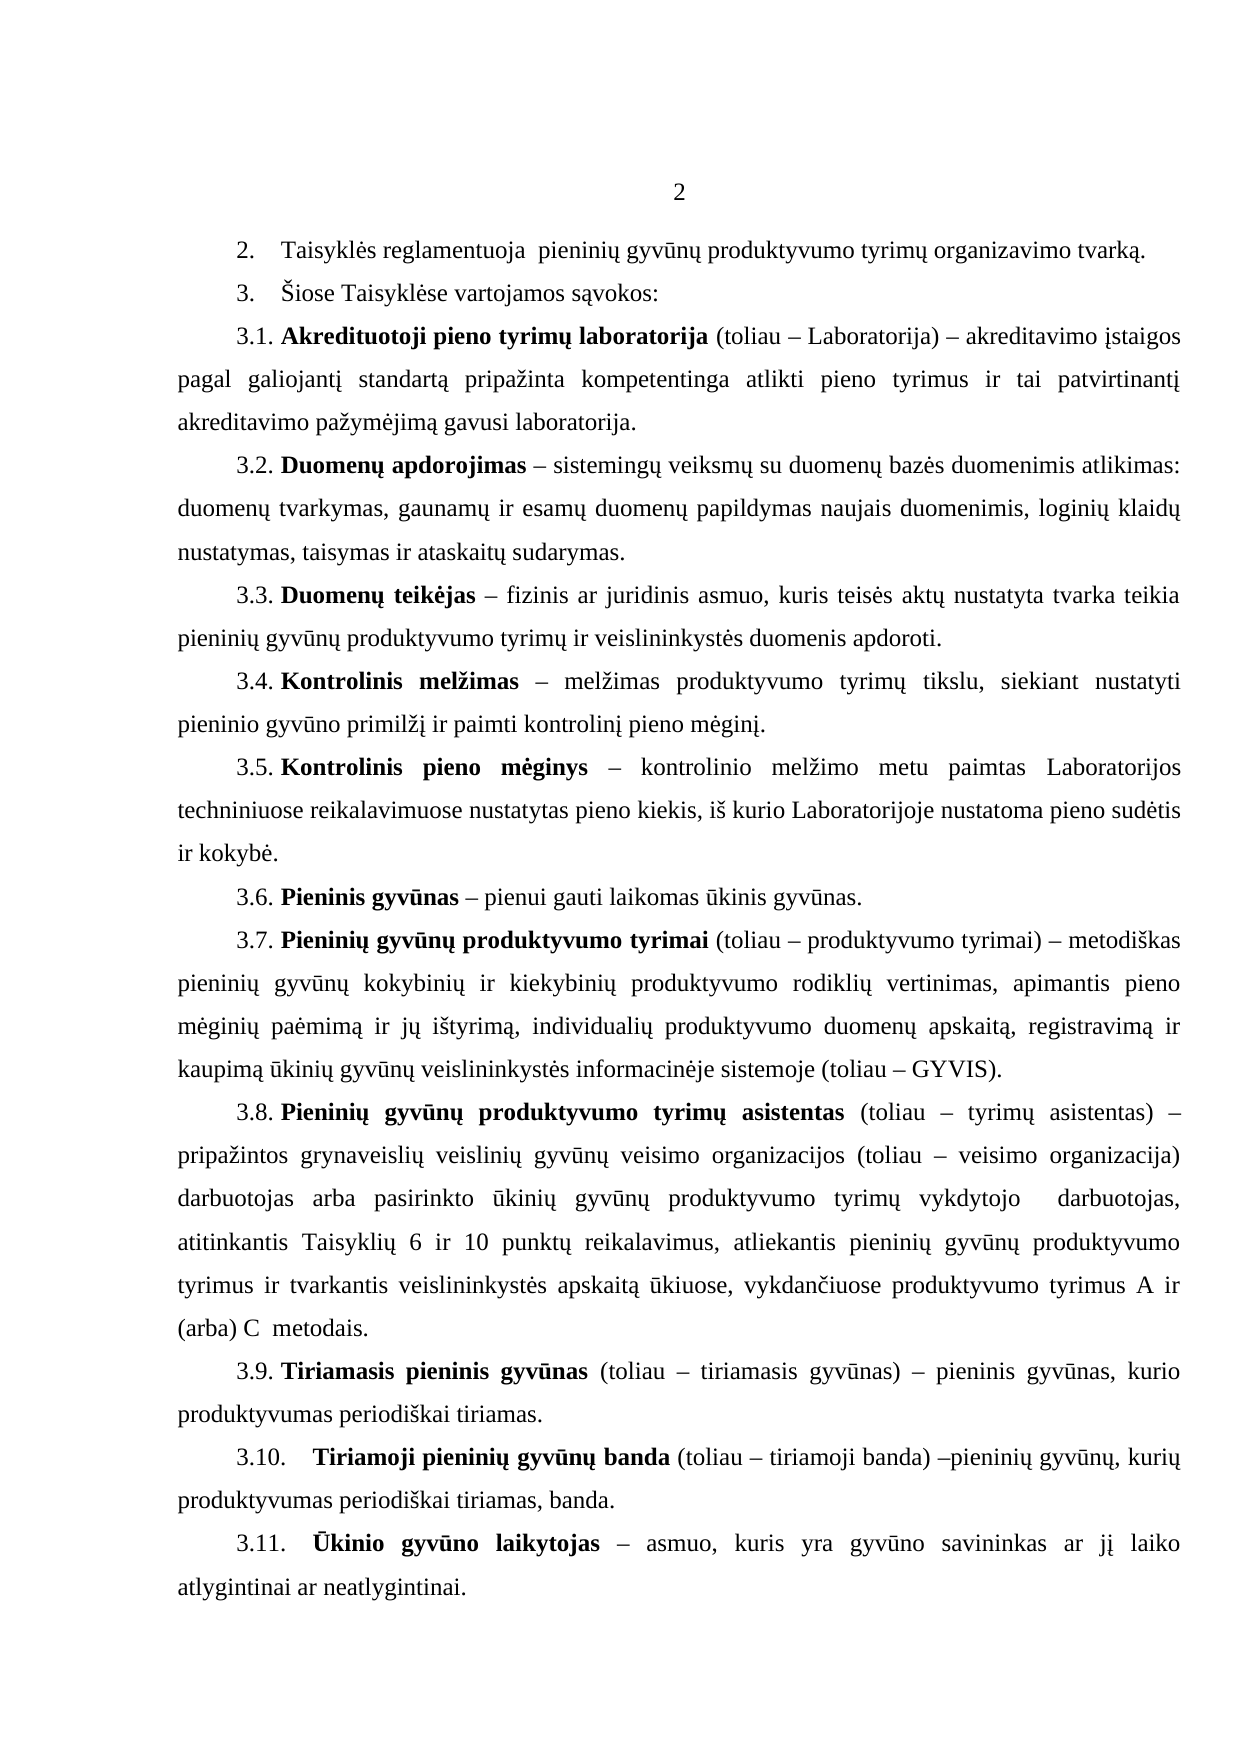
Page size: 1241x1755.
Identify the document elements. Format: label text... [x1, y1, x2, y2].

text 3.6. Pieninis gyvūnas – pienui gauti laikomas ūkinis gyvūnas. [177, 882, 1181, 910]
text 3. Šiose Taisyklėse vartojamos sąvokos: [177, 278, 1181, 307]
text 3.10. Tiriamoji pieninių gyvūnų banda (toliau – tiriamoji banda) –pieninių gyvūnų, kurių produktyvumas periodiškai tiriamas, banda. [177, 1442, 1181, 1514]
text 3.3. Duomenų teikėjas – fizinis ar juridinis asmuo, kuris teisės aktų nustatyta tvarka teikia pieninių gyvūnų produktyvumo tyrimų ir veislininkystės duomenis apdoroti. [177, 580, 1181, 652]
text 3.5. Kontrolinis pieno mėginys – kontrolinio melžimo metu paimtas Laboratorijos techniniuose reikalavimuose nustatytas pieno kiekis, iš kurio Laboratorijoje nustatoma pieno sudėtis ir kokybė. [177, 752, 1181, 867]
text 3.2. Duomenų apdorojimas – sistemingų veiksmų su duomenų bazės duomenimis atlikimas: duomenų tvarkymas, gaunamų ir esamų duomenų papildymas naujais duomenimis, loginių klaidų nustatymas, taisymas ir ataskaitų sudarymas. [177, 450, 1181, 565]
text 3.1. Akredituotoji pieno tyrimų laboratorija (toliau – Laboratorija) – akreditavimo įstaigos pagal galiojantį standartą pripažinta kompetentinga atlikti pieno tyrimus ir tai patvirtinantį akreditavimo pažymėjimą gavusi laboratorija. [177, 321, 1181, 436]
text 3.9. Tiriamasis pieninis gyvūnas (toliau – tiriamasis gyvūnas) – pieninis gyvūnas, kurio produktyvumas periodiškai tiriamas. [177, 1356, 1181, 1428]
text 3.4. Kontrolinis melžimas – melžimas produktyvumo tyrimų tikslu, siekiant nustatyti pieninio gyvūno primilžį ir paimti kontrolinį pieno mėginį. [177, 666, 1181, 738]
text 2. Taisyklės reglamentuoja pieninių gyvūnų produktyvumo tyrimų organizavimo tvarką. [177, 235, 1181, 263]
text 3.8. Pieninių gyvūnų produktyvumo tyrimų asistentas (toliau – tyrimų asistentas) – pripažintos grynaveislių veislinių gyvūnų veisimo organizacijos (toliau – veisimo organizacija) darbuotojas arba pasirinkto ūkinių gyvūnų produktyvumo tyrimų vykdytojo darbuotojas, atitinkantis Taisyklių 6 ir 10 punktų reikalavimus, atliekantis pieninių gyvūnų produktyvumo tyrimus ir tvarkantis veislininkystės apskaitą ūkiuose, vykdančiuose produktyvumo tyrimus A ir (arba) C metodais. [177, 1097, 1181, 1342]
text 3.11. Ūkinio gyvūno laikytojas – asmuo, kuris yra gyvūno savininkas ar jį laiko atlygintinai ar neatlygintinai. [177, 1528, 1181, 1600]
text 3.7. Pieninių gyvūnų produktyvumo tyrimai (toliau – produktyvumo tyrimai) – metodiškas pieninių gyvūnų kokybinių ir kiekybinių produktyvumo rodiklių vertinimas, apimantis pieno mėginių paėmimą ir jų ištyrimą, individualių produktyvumo duomenų apskaitą, registravimą ir kaupimą ūkinių gyvūnų veislininkystės informacinėje sistemoje (toliau – GYVIS). [177, 925, 1181, 1083]
